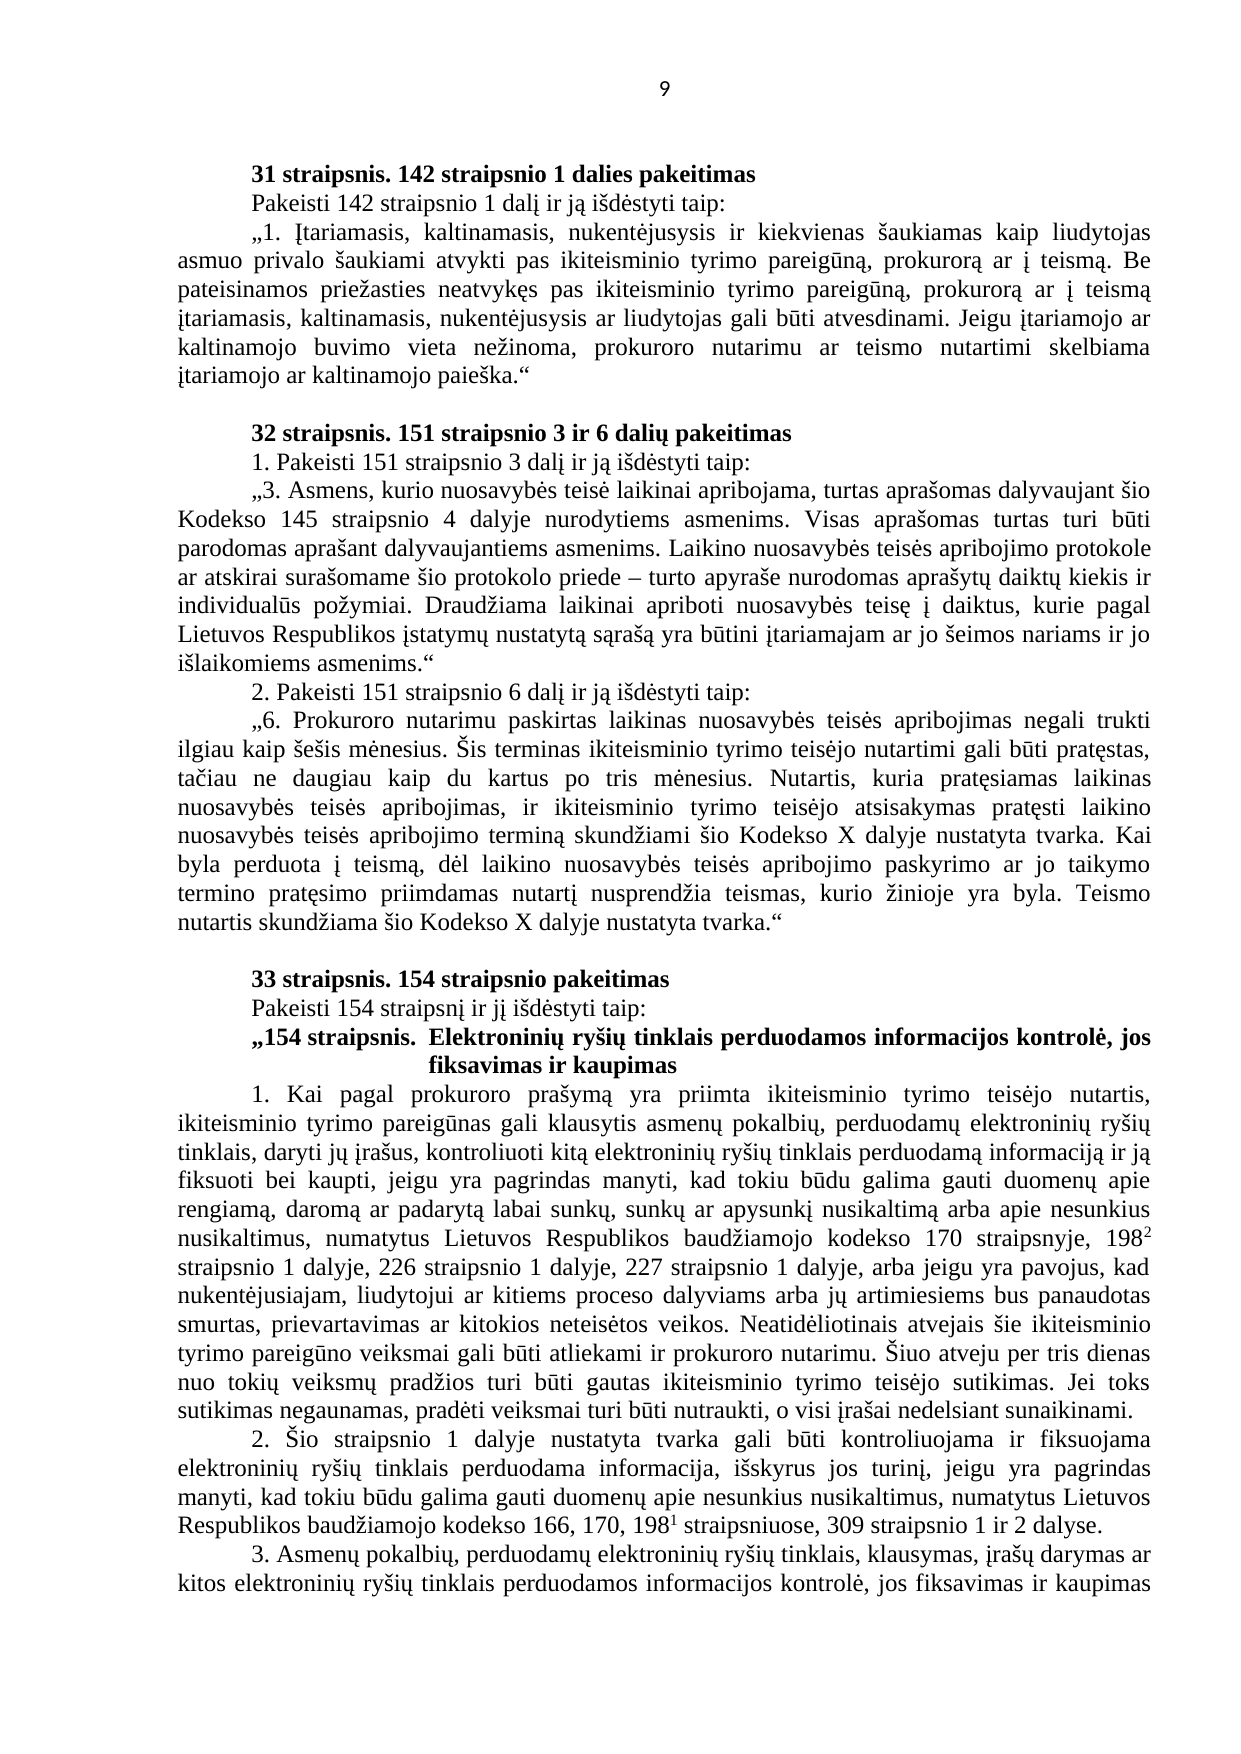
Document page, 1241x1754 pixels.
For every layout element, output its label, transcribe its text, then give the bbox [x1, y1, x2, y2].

text 2. Šio straipsnio 1 dalyje nustatyta tvarka gali būti kontroliuojama ir fiksuojama elektroninių ryšių tinklais perduodama informacija, išskyrus jos turinį, jeigu yra pagrindas manyti, kad tokiu būdu galima gauti duomenų apie nesunkius nusikaltimus, numatytus Lietuvos Respublikos baudžiamojo kodekso 166, 170, 1981 straipsniuose, 309 straipsnio 1 ir 2 dalyse. [177, 1424, 1152, 1539]
text Pakeisti 142 straipsnio 1 dalį ir ją išdėstyti taip: [177, 188, 1152, 217]
text 31 straipsnis. 142 straipsnio 1 dalies pakeitimas [177, 159, 1152, 188]
text „6. Prokuroro nutarimu paskirtas laikinas nuosavybės teisės apribojimas negali trukti ilgiau kaip šešis mėnesius. Šis terminas ikiteisminio tyrimo teisėjo nutartimi gali būti pratęstas, tačiau ne daugiau kaip du kartus po tris mėnesius. Nutartis, kuria pratęsiamas laikinas nuosavybės teisės apribojimas, ir ikiteisminio tyrimo teisėjo atsisakymas pratęsti laikino nuosavybės teisės apribojimo terminą skundžiami šio Kodekso X dalyje nustatyta tvarka. Kai byla perduota į teismą, dėl laikino nuosavybės teisės apribojimo paskyrimo ar jo taikymo termino pratęsimo priimdamas nutartį nusprendžia teismas, kurio žinioje yra byla. Teismo nutartis skundžiama šio Kodekso X dalyje nustatyta tvarka.“ [177, 706, 1152, 936]
text Pakeisti 154 straipsnį ir jį išdėstyti taip: [177, 993, 1152, 1022]
text „3. Asmens, kurio nuosavybės teisė laikinai apribojama, turtas aprašomas dalyvaujant šio Kodekso 145 straipsnio 4 dalyje nurodytiems asmenims. Visas aprašomas turtas turi būti parodomas aprašant dalyvaujantiems asmenims. Laikino nuosavybės teisės apribojimo protokole ar atskirai surašomame šio protokolo priede – turto apyraše nurodomas aprašytų daiktų kiekis ir individualūs požymiai. Draudžiama laikinai apriboti nuosavybės teisę į daiktus, kurie pagal Lietuvos Respublikos įstatymų nustatytą sąrašą yra būtini įtariamajam ar jo šeimos nariams ir jo išlaikomiems asmenims.“ [177, 476, 1152, 677]
text 33 straipsnis. 154 straipsnio pakeitimas [177, 964, 1152, 993]
text 2. Pakeisti 151 straipsnio 6 dalį ir ją išdėstyti taip: [177, 677, 1152, 706]
text 1. Kai pagal prokuroro prašymą yra priimta ikiteisminio tyrimo teisėjo nutartis, ikiteisminio tyrimo pareigūnas gali klausytis asmenų pokalbių, perduodamų elektroninių ryšių tinklais, daryti jų įrašus, kontroliuoti kitą elektroninių ryšių tinklais perduodamą informaciją ir ją fiksuoti bei kaupti, jeigu yra pagrindas manyti, kad tokiu būdu galima gauti duomenų apie rengiamą, daromą ar padarytą labai sunkų, sunkų ar apysunkį nusikaltimą arba apie nesunkius nusikaltimus, numatytus Lietuvos Respublikos baudžiamojo kodekso 170 straipsnyje, 1982 straipsnio 1 dalyje, 226 straipsnio 1 dalyje, 227 straipsnio 1 dalyje, arba jeigu yra pavojus, kad nukentėjusiajam, liudytojui ar kitiems proceso dalyviams arba jų artimiesiems bus panaudotas smurtas, prievartavimas ar kitokios neteisėtos veikos. Neatidėliotinais atvejais šie ikiteisminio tyrimo pareigūno veiksmai gali būti atliekami ir prokuroro nutarimu. Šiuo atveju per tris dienas nuo tokių veiksmų pradžios turi būti gautas ikiteisminio tyrimo teisėjo sutikimas. Jei toks sutikimas negaunamas, pradėti veiksmai turi būti nutraukti, o visi įrašai nedelsiant sunaikinami. [177, 1079, 1152, 1424]
text 3. Asmenų pokalbių, perduodamų elektroninių ryšių tinklais, klausymas, įrašų darymas ar kitos elektroninių ryšių tinklais perduodamos informacijos kontrolė, jos fiksavimas ir kaupimas [177, 1539, 1152, 1597]
text „154 straipsnis. Elektroninių ryšių tinklais perduodamos informacijos kontrolė, jos fiksavimas ir kaupimas [251, 1022, 1152, 1079]
text 32 straipsnis. 151 straipsnio 3 ir 6 dalių pakeitimas [177, 418, 1152, 447]
text „1. Įtariamasis, kaltinamasis, nukentėjusysis ir kiekvienas šaukiamas kaip liudytojas asmuo privalo šaukiami atvykti pas ikiteisminio tyrimo pareigūną, prokurorą ar į teismą. Be pateisinamos priežasties neatvykęs pas ikiteisminio tyrimo pareigūną, prokurorą ar į teismą įtariamasis, kaltinamasis, nukentėjusysis ar liudytojas gali būti atvesdinami. Jeigu įtariamojo ar kaltinamojo buvimo vieta nežinoma, prokuroro nutarimu ar teismo nutartimi skelbiama įtariamojo ar kaltinamojo paieška.“ [177, 217, 1152, 389]
text 1. Pakeisti 151 straipsnio 3 dalį ir ją išdėstyti taip: [177, 447, 1152, 476]
